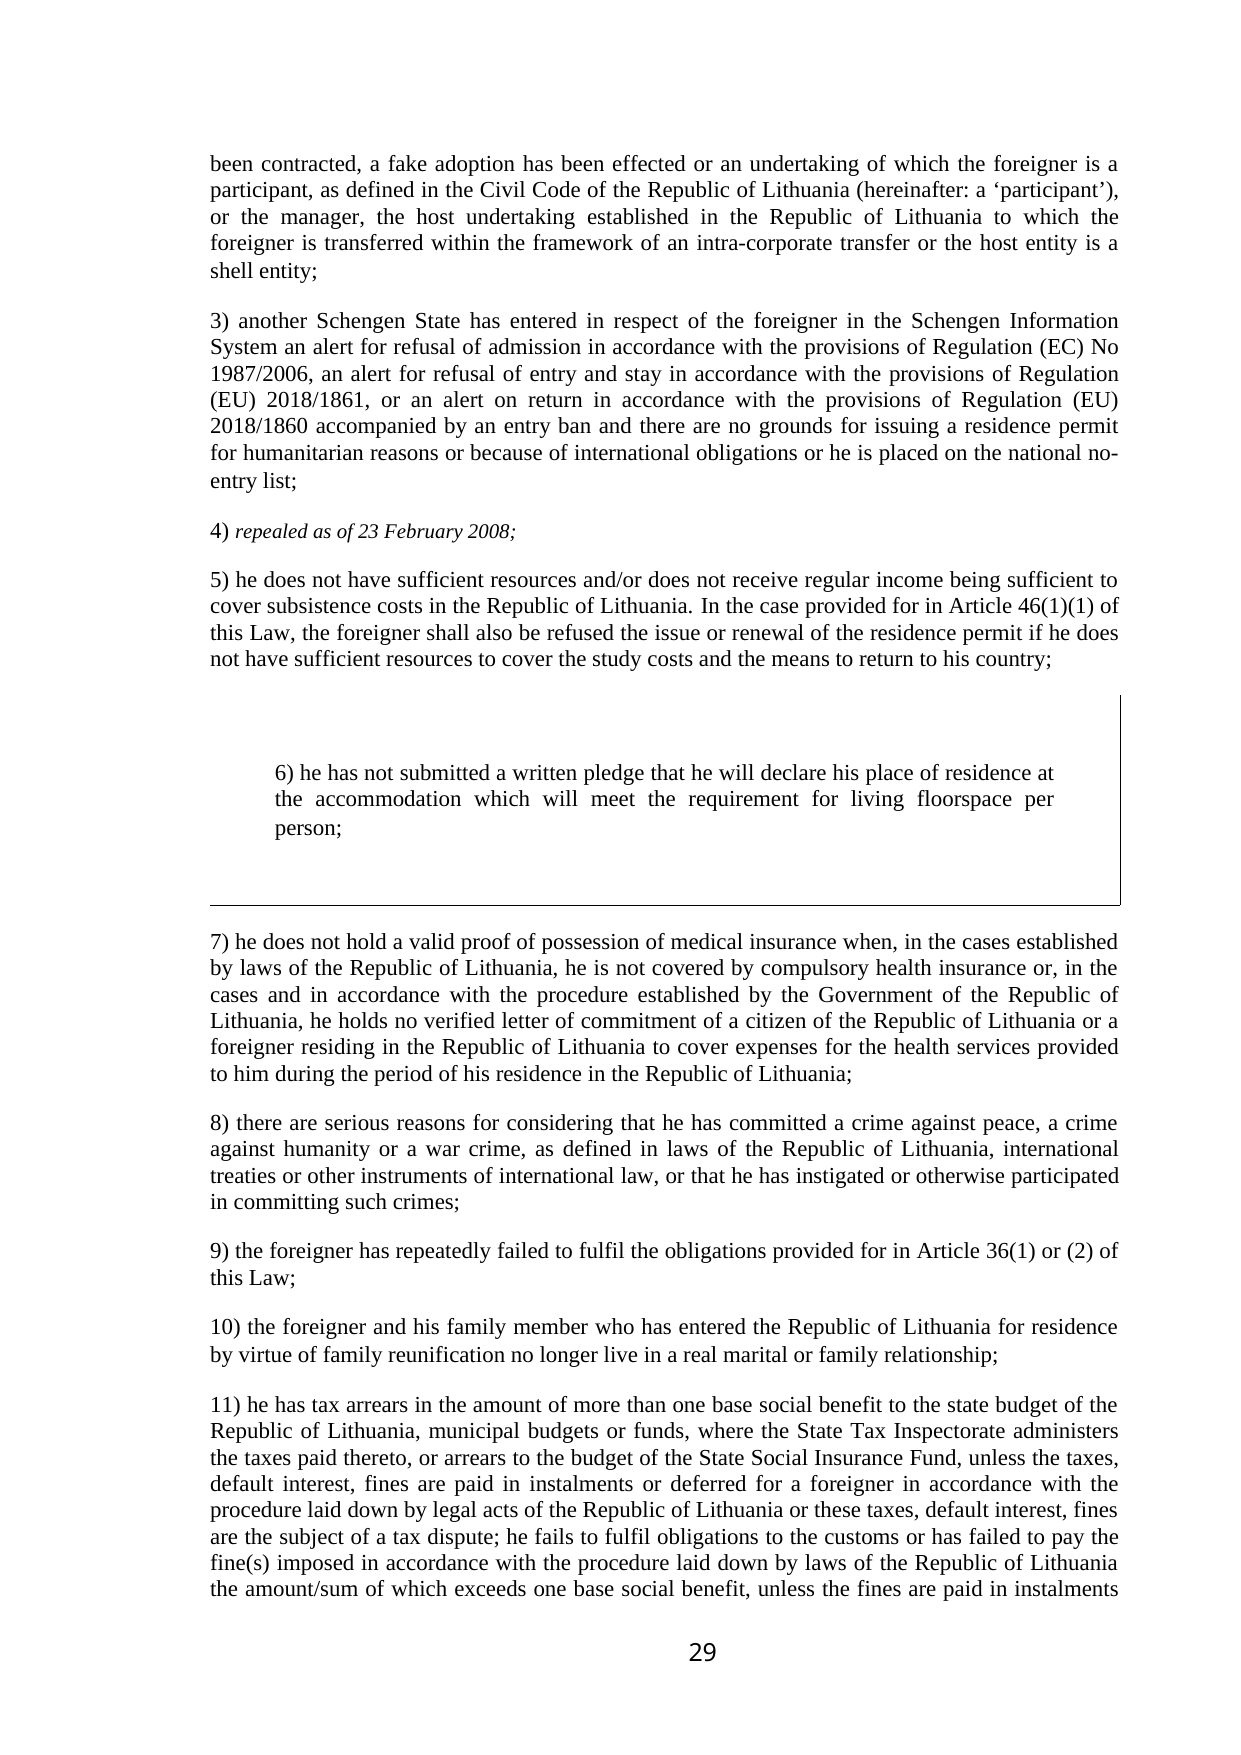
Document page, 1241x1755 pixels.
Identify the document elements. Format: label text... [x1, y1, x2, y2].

text 10) the foreigner and his family member who has entered the Republic of Lithuania for residence by virtue of family reunification no longer live in a real marital or family relationship; [210, 1313, 1120, 1368]
text 8) there are serious reasons for considering that he has committed a crime against peace, a crime against humanity or a war crime, as defined in laws of the Republic of Lithuania, international treaties or other instruments of international law, or that he has instigated or otherwise participated in committing such crimes; [210, 1109, 1120, 1214]
text 9) the foreigner has repeatedly failed to fulfil the obligations provided for in Article 36(1) or (2) of this Law; [210, 1237, 1120, 1290]
text 4) repealed as of 23 February 2008; [210, 517, 1120, 543]
text 11) he has tax arrears in the amount of more than one base social benefit to the state budget of the Republic of Lithuania, municipal budgets or funds, where the State Tax Inspectorate administers the taxes paid thereto, or arrears to the budget of the State Social Insurance Fund, unless the taxes, default interest, fines are paid in instalments or deferred for a foreigner in accordance with the procedure laid down by legal acts of the Republic of Lithuania or these taxes, default interest, fines are the subject of a tax dispute; he fails to fulfil obligations to the customs or has failed to pay the fine(s) imposed in accordance with the procedure laid down by laws of the Republic of Lithuania the amount/sum of which exceeds one base social benefit, unless the fines are paid in instalments [210, 1391, 1120, 1602]
text 3) another Schengen State has entered in respect of the foreigner in the Schengen Information System an alert for refusal of admission in accordance with the provisions of Regulation (EC) No 1987/2006, an alert for refusal of entry and stay in accordance with the provisions of Regulation (EU) 2018/1861, or an alert on return in accordance with the provisions of Regulation (EU) 2018/1860 accompanied by an entry ban and there are no grounds for issuing a residence permit for humanitarian reasons or because of international obligations or he is placed on the national no-entry list; [210, 307, 1120, 494]
text 7) he does not hold a valid proof of possession of medical insurance when, in the cases established by laws of the Republic of Lithuania, he is not covered by compulsory health insurance or, in the cases and in accordance with the procedure established by the Government of the Republic of Lithuania, he holds no verified letter of commitment of a citizen of the Republic of Lithuania or a foreigner residing in the Republic of Lithuania to cover expenses for the health services provided to him during the period of his residence in the Republic of Lithuania; [210, 928, 1120, 1086]
text been contracted, a fake adoption has been effected or an undertaking of which the foreigner is a participant, as defined in the Civil Code of the Republic of Lithuania (hereinafter: a ‘participant’), or the manager, the host undertaking established in the Republic of Lithuania to which the foreigner is transferred within the framework of an intra-corporate transfer or the host entity is a shell entity; [210, 150, 1120, 284]
text 6) he has not submitted a written pledge that he will declare his place of residence at the accommodation which will meet the requirement for living floorspace per person; [210, 694, 1120, 905]
text 5) he does not have sufficient resources and/or does not receive regular income being sufficient to cover subsistence costs in the Republic of Lithuania. In the case provided for in Article 46(1)(1) of this Law, the foreigner shall also be refused the issue or renewal of the residence permit if he does not have sufficient resources to cover the study costs and the means to return to his country; [210, 566, 1120, 672]
